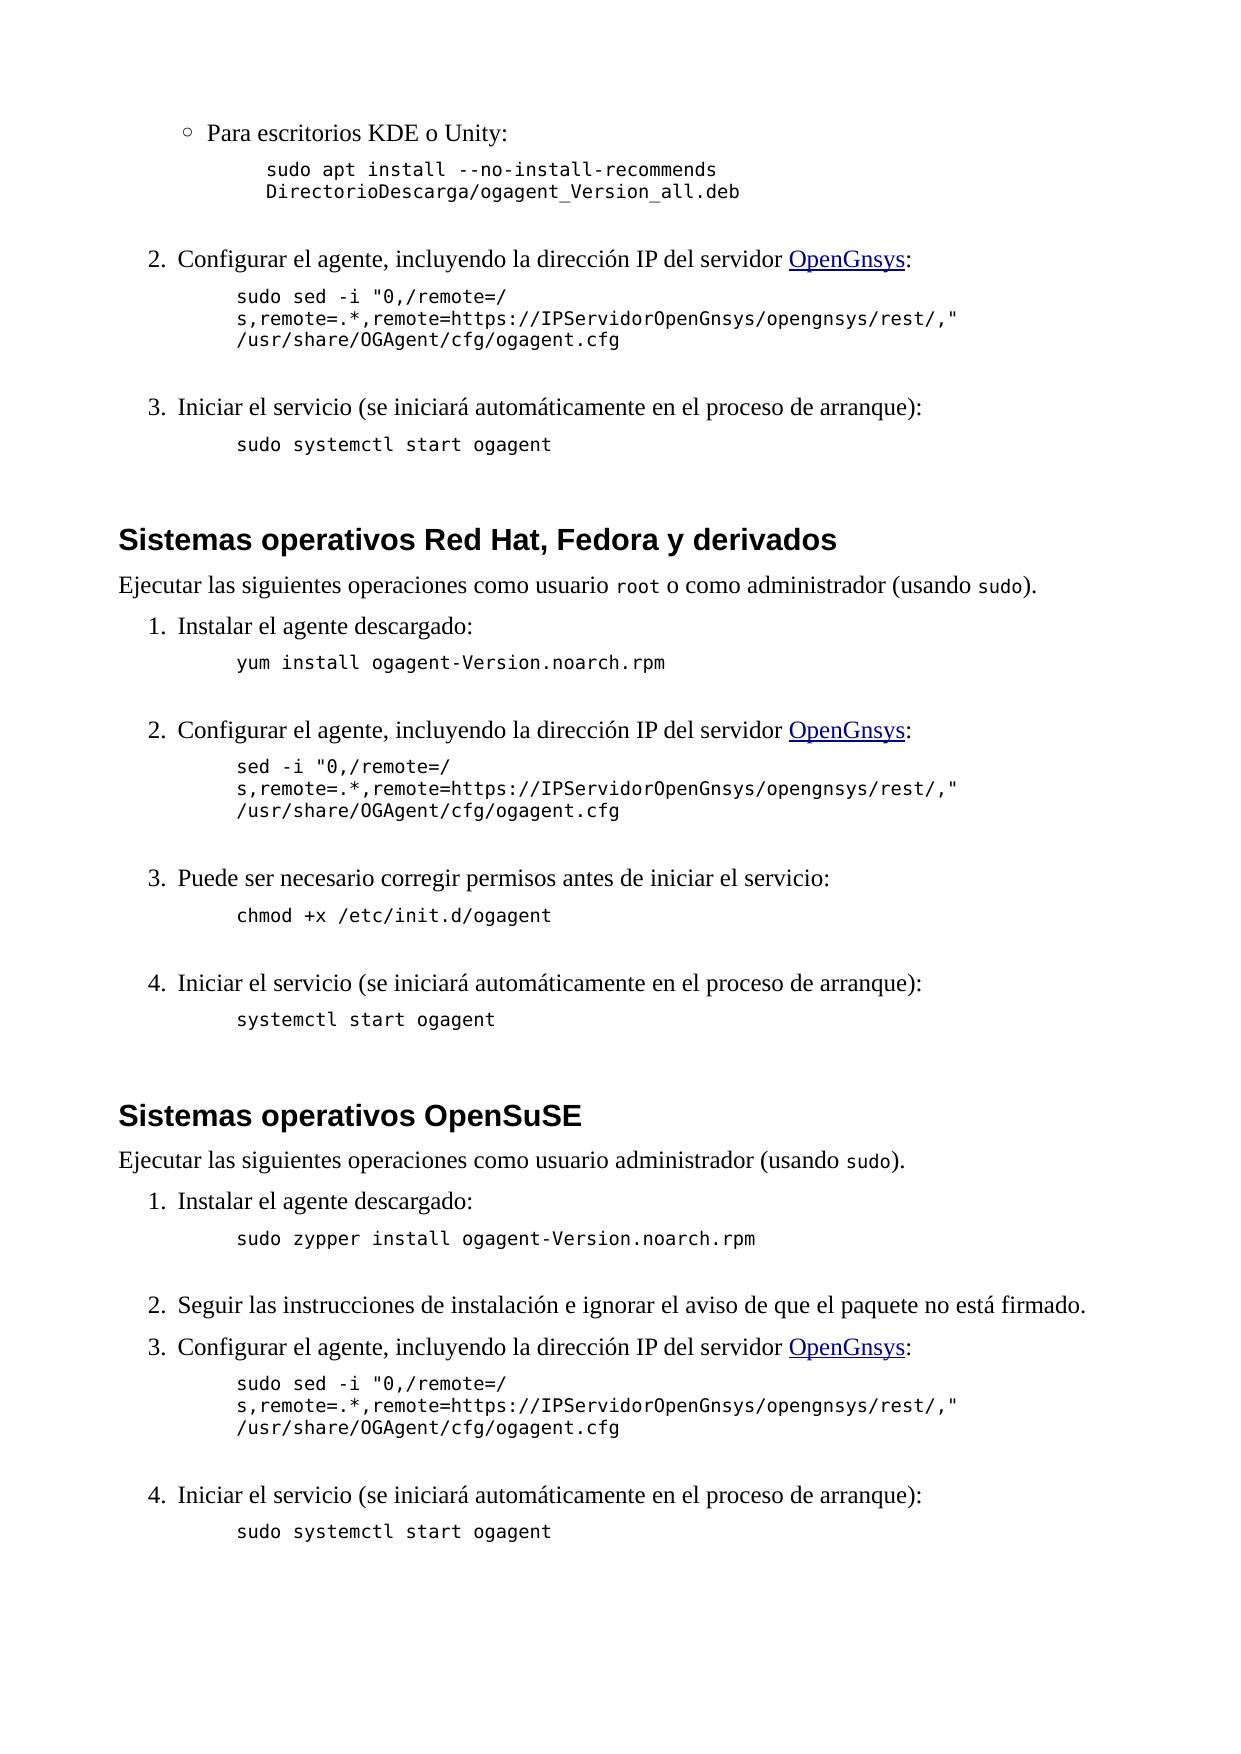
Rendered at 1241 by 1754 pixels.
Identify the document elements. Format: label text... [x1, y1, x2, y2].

subtitle Sistemas operativos OpenSuSE [118, 1097, 1122, 1132]
subtitle Sistemas operativos Red Hat, Fedora y derivados [118, 522, 1122, 557]
list Configurar el agente, incluyendo la dirección IP del servidor OpenGnsys: [148, 1332, 1122, 1361]
list Configurar el agente, incluyendo la dirección IP del servidor OpenGnsys: [148, 715, 1122, 744]
list sudo systemctl start ogagent [207, 434, 1063, 456]
list sudo sed -i "0,/remote=/ s,remote=.*,remote=https://IPServidorOpenGnsys/opengnsys/rest/," /usr/share/OGAgent/cfg/ogagent.cfg [207, 286, 1063, 351]
list Seguir las instrucciones de instalación e ignorar el aviso de que el paquete no está firmado. [148, 1291, 1122, 1319]
list Instalar el agente descargado: [148, 1186, 1122, 1215]
list chmod +x /etc/init.d/ogagent [207, 905, 1063, 927]
list sudo systemctl start ogagent [207, 1521, 1063, 1543]
list yum install ogagent-Version.noarch.rpm [207, 652, 1063, 674]
text Ejecutar las siguientes operaciones como usuario root o como administrador (usando sudo). [118, 570, 1122, 598]
list sudo apt install --no-install-recommends DirectorioDescarga/ogagent_Version_all.deb [236, 159, 1063, 203]
list Puede ser necesario corregir permisos antes de iniciar el servicio: [148, 863, 1122, 892]
list Instalar el agente descargado: [148, 611, 1122, 640]
list systemctl start ogagent [207, 1009, 1063, 1031]
list sed -i "0,/remote=/ s,remote=.*,remote=https://IPServidorOpenGnsys/opengnsys/rest/," /usr/share/OGAgent/cfg/ogagent.cfg [207, 757, 1063, 822]
list sudo zypper install ogagent-Version.noarch.rpm [207, 1227, 1063, 1249]
list Configurar el agente, incluyendo la dirección IP del servidor OpenGnsys: [148, 244, 1122, 273]
list sudo sed -i "0,/remote=/ s,remote=.*,remote=https://IPServidorOpenGnsys/opengnsys/rest/," /usr/share/OGAgent/cfg/ogagent.cfg [207, 1373, 1063, 1439]
list Iniciar el servicio (se iniciará automáticamente en el proceso de arranque): [148, 968, 1122, 997]
list Para escritorios KDE o Unity: [177, 118, 1122, 147]
text Ejecutar las siguientes operaciones como usuario administrador (usando sudo). [118, 1145, 1122, 1174]
list Iniciar el servicio (se iniciará automáticamente en el proceso de arranque): [148, 392, 1122, 421]
list Iniciar el servicio (se iniciará automáticamente en el proceso de arranque): [148, 1480, 1122, 1509]
